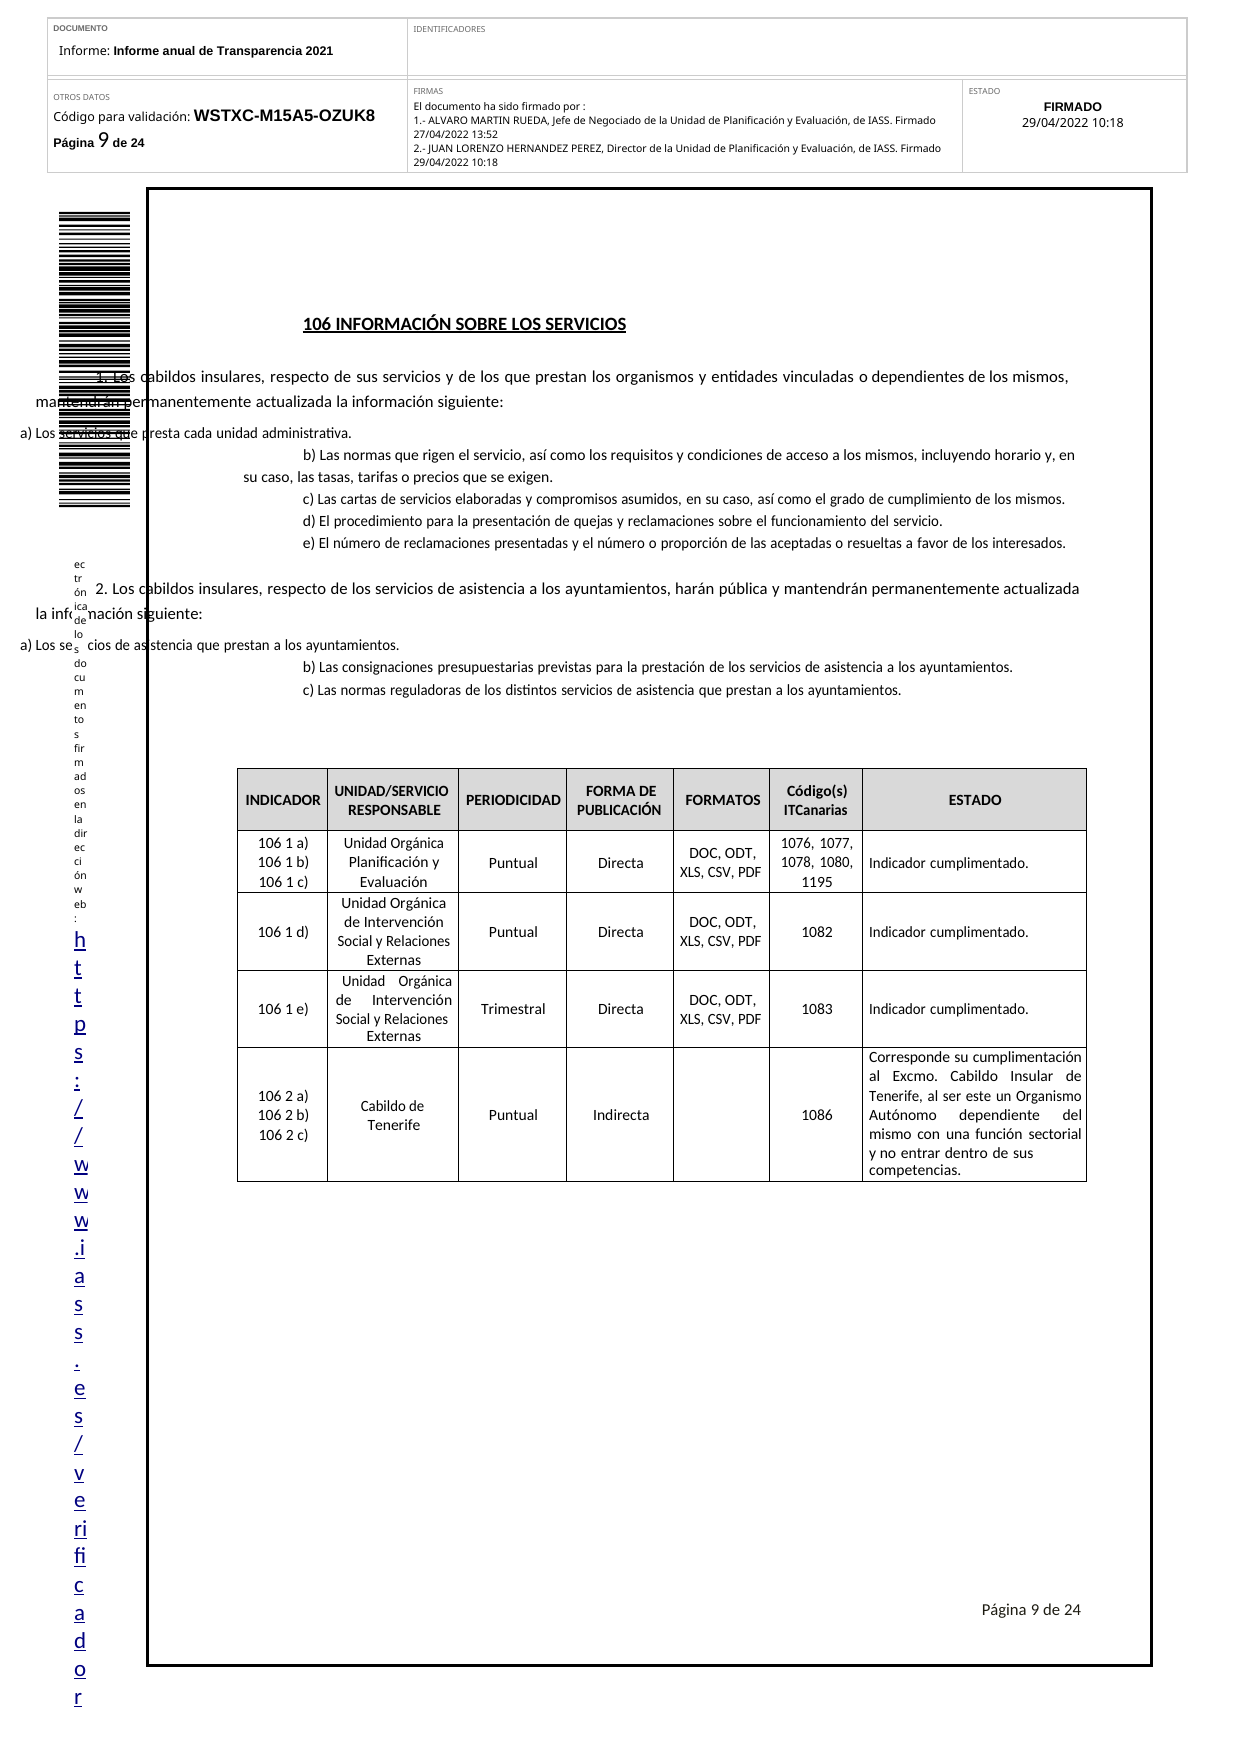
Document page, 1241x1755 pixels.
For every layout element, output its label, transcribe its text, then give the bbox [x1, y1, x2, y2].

table_cell 1082 [770, 893, 862, 969]
text [88, 1599, 146, 1620]
list El procedimiento para la presentación de quejas y reclamaciones sobre el funcionamiento del servicio. [303, 511, 1150, 531]
list El número de reclamaciones presentadas y el número o proporción de las aceptadas o resueltas a favor de los interesados. [303, 533, 1150, 553]
table_cell Unidad Orgánica de Intervención Social y Relaciones Externas [328, 971, 458, 1047]
table_cell Puntual [459, 1048, 566, 1181]
table_header PERIODICIDAD [459, 769, 566, 830]
list Los cabildos insulares, respecto de los servicios de asistencia a los ayuntamientos, harán pública y mantendrán permanentemente actualizada la información siguiente: [149, 579, 1080, 623]
table_header FORMA DE PUBLICACIÓN [567, 769, 673, 830]
table_cell Unidad Orgánica Planificación y Evaluación [328, 831, 458, 892]
table_cell Unidad Orgánica de Intervención Social y Relaciones Externas [328, 893, 458, 969]
table_cell Directa [567, 893, 673, 969]
table_cell 1076, 1077, 1078, 1080, 1195 [770, 831, 862, 892]
table_cell Puntual [459, 831, 566, 892]
list Los servicios que presta cada unidad administrativa. [149, 423, 1150, 442]
table_cell 1086 [770, 1048, 862, 1181]
text Página 9 de 24 [149, 1599, 1081, 1620]
list Los servicios que presta cada unidad administrativa. [20, 423, 146, 442]
table_cell Directa [567, 831, 673, 892]
table_cell Trimestral [459, 971, 566, 1047]
table_cell DOC, ODT, XLS, CSV, PDF [674, 831, 769, 892]
list INFORMACIÓN SOBRE LOS SERVICIOS [303, 312, 1150, 335]
text [35, 1599, 72, 1620]
table_cell Directa [567, 971, 673, 1047]
table_header Código(s) ITCanarias [770, 769, 862, 830]
list Los servicios de asistencia que prestan a los ayuntamientos. [149, 635, 1150, 654]
table_cell 1083 [770, 971, 862, 1047]
list Esta es una copia impresa del documento electrónico. El documento está FIRMADO. Mediante el código de verificación puede comprobar la validez de la firma electrónica de los documentos firmados en la dirección web: https://www.iass.es/verificador [74, 557, 88, 1168]
table_header UNIDAD/SERVICIO RESPONSABLE [328, 769, 458, 830]
table_cell 106 1 e) [238, 971, 327, 1047]
list Los cabildos insulares, respecto de sus servicios y de los que prestan los organismos y entidades vinculadas o dependientes de los mismos, mantendrán permanentemente actualizada la información siguiente: [149, 367, 1080, 411]
table_cell DOC, ODT, XLS, CSV, PDF [674, 893, 769, 969]
list Las normas que rigen el servicio, así como los requisitos y condiciones de acceso a los mismos, incluyendo horario y, en su caso, las tasas, tarifas o precios que se exigen. [243, 445, 1081, 486]
table_cell Puntual [459, 893, 566, 969]
table_cell [674, 1048, 769, 1181]
table_header ESTADO [863, 769, 1086, 830]
list Las cartas de servicios elaboradas y compromisos asumidos, en su caso, así como el grado de cumplimiento de los mismos. [303, 489, 1150, 508]
list [1153, 312, 1201, 335]
table_cell DOC, ODT, XLS, CSV, PDF [674, 971, 769, 1047]
table_cell Indicador cumplimentado. [863, 831, 1086, 892]
list Las normas reguladoras de los distintos servicios de asistencia que prestan a los ayuntamientos. [303, 680, 1150, 699]
list Los cabildos insulares, respecto de sus servicios y de los que prestan los organismos y entidades vinculadas o dependientes de los mismos, mantendrán permanentemente actualizada la información siguiente: [35, 367, 146, 411]
list Esta es una copia impresa del documento electrónico. El documento está FIRMADO. Mediante el código de verificación puede comprobar la validez de la firma electrónica de los documentos firmados en la dirección web: https://www.iass.es/verificador [74, 1231, 88, 1719]
table_cell 106 1 a) 106 1 b) 106 1 c) [238, 831, 327, 892]
table_cell Indicador cumplimentado. [863, 971, 1086, 1047]
table_header FORMATOS [674, 769, 769, 830]
table_cell Indicador cumplimentado. [863, 893, 1086, 969]
table_header INDICADOR [238, 769, 327, 830]
table_cell Corresponde su cumplimentación al Excmo. Cabildo Insular de Tenerife, al ser este un Organismo Autónomo dependiente del mismo con una función sectorial y no entrar dentro de sus competencias. [863, 1048, 1086, 1181]
list Las consignaciones presupuestarias previstas para la prestación de los servicios de asistencia a los ayuntamientos. [303, 657, 1150, 676]
table_cell 106 1 d) [238, 893, 327, 969]
table_cell 106 2 a) 106 2 b) 106 2 c) [238, 1048, 327, 1181]
table_cell Indirecta [567, 1048, 673, 1181]
table_cell Cabildo de Tenerife [328, 1048, 458, 1181]
